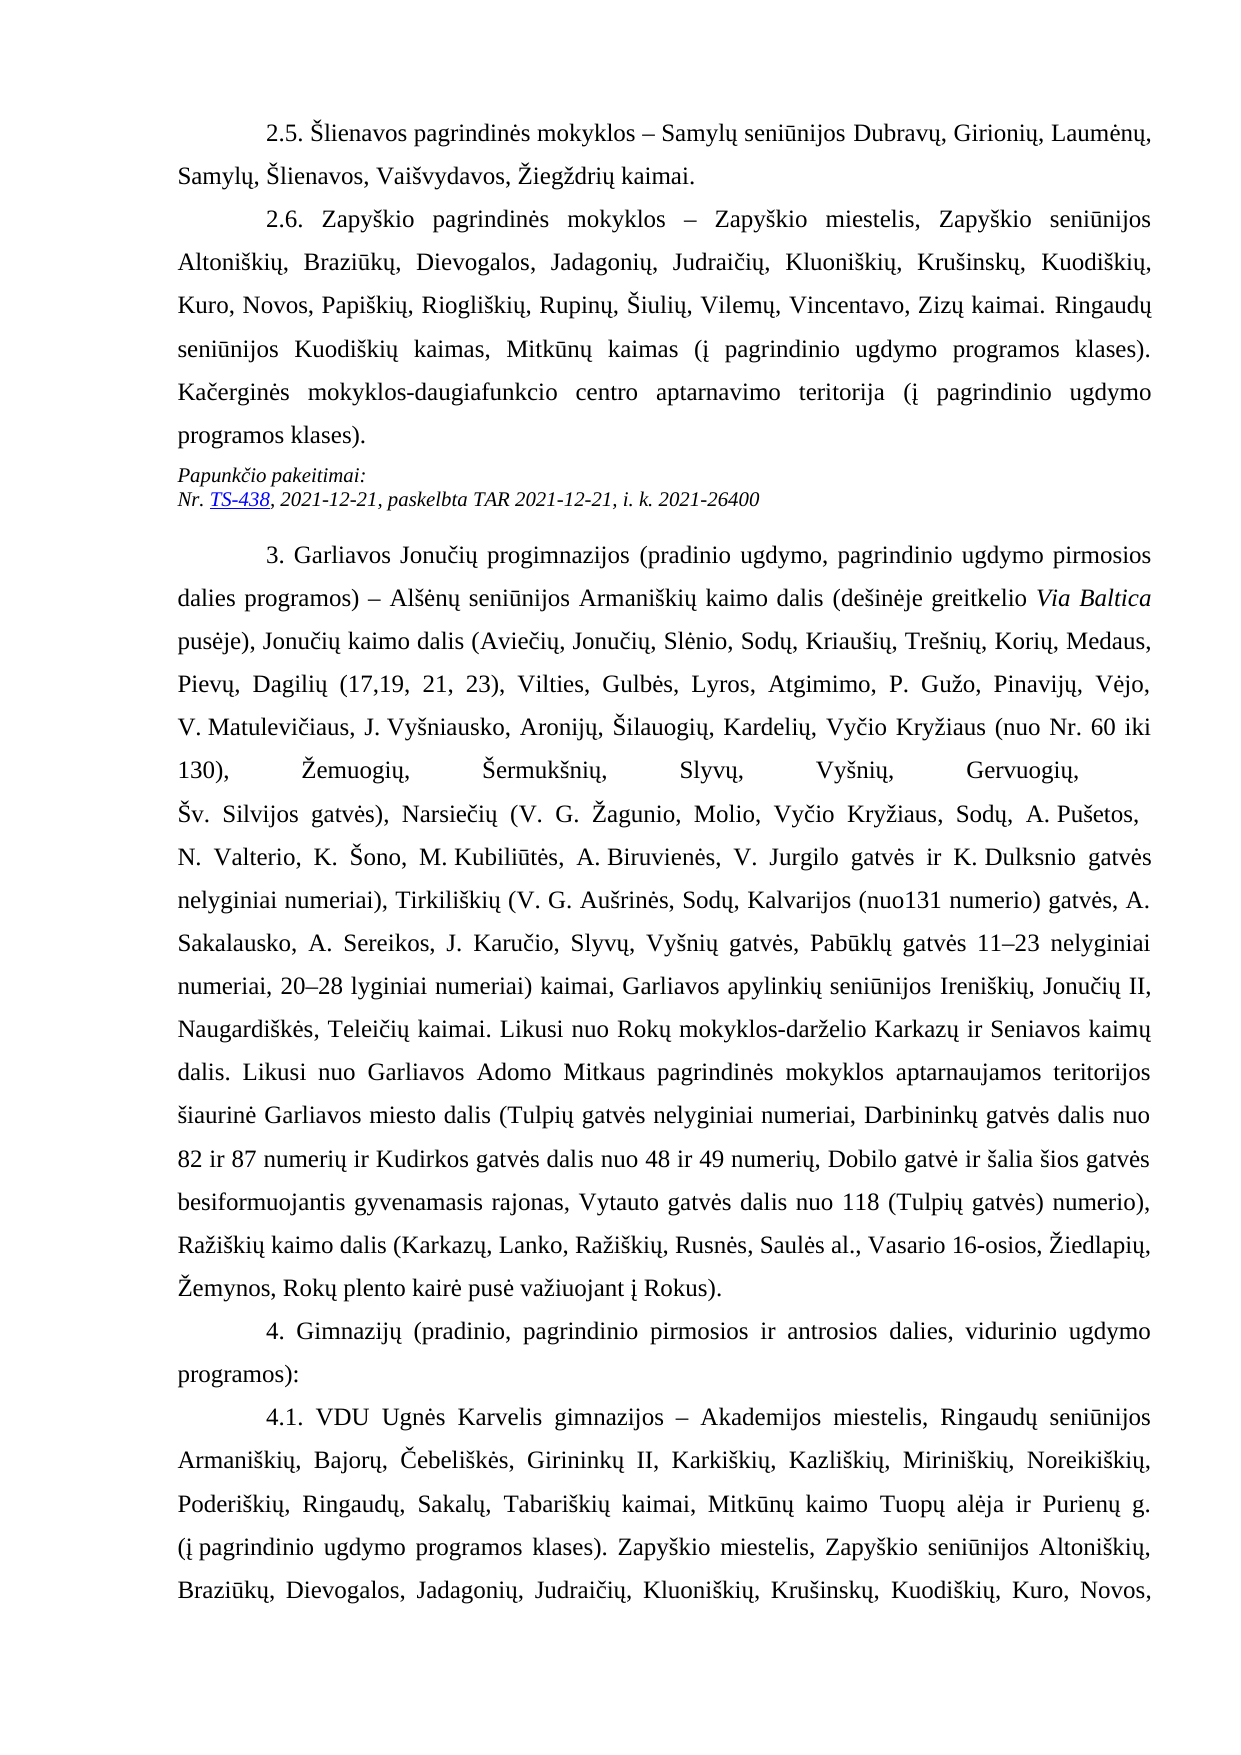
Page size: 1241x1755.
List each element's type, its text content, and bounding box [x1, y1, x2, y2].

text 2.5. Šlienavos pagrindinės mokyklos – Samylų seniūnijos Dubravų, Girionių, Laumėnų, Samylų, Šlienavos, Vaišvydavos, Žiegždrių kaimai. [177, 118, 1152, 190]
text 3. Garliavos Jonučių progimnazijos (pradinio ugdymo, pagrindinio ugdymo pirmosios dalies programos) – Alšėnų seniūnijos Armaniškių kaimo dalis (dešinėje greitkelio Via Baltica pusėje), Jonučių kaimo dalis (Aviečių, Jonučių, Slėnio, Sodų, Kriaušių, Trešnių, Korių, Medaus, Pievų, Dagilių (17,19, 21, 23), Vilties, Gulbės, Lyros, Atgimimo, P. Gužo, Pinavijų, Vėjo, V. Matulevičiaus, J. Vyšniausko, Aronijų, Šilauogių, Kardelių, Vyčio Kryžiaus (nuo Nr. 60 iki 130), Žemuogių, Šermukšnių, Slyvų, Vyšnių, Gervuogių, Šv. Silvijos gatvės), Narsiečių (V. G. Žagunio, Molio, Vyčio Kryžiaus, Sodų, A. Pušetos, N. Valterio, K. Šono, M. Kubiliūtės, A. Biruvienės, V. Jurgilo gatvės ir K. Dulksnio gatvės nelyginiai numeriai), Tirkiliškių (V. G. Aušrinės, Sodų, Kalvarijos (nuo131 numerio) gatvės, A. Sakalausko, A. Sereikos, J. Karučio, Slyvų, Vyšnių gatvės, Pabūklų gatvės 11–23 nelyginiai numeriai, 20–28 lyginiai numeriai) kaimai, Garliavos apylinkių seniūnijos Ireniškių, Jonučių II, Naugardiškės, Teleičių kaimai. Likusi nuo Rokų mokyklos-darželio Karkazų ir Seniavos kaimų dalis. Likusi nuo Garliavos Adomo Mitkaus pagrindinės mokyklos aptarnaujamos teritorijos šiaurinė Garliavos miesto dalis (Tulpių gatvės nelyginiai numeriai, Darbininkų gatvės dalis nuo 82 ir 87 numerių ir Kudirkos gatvės dalis nuo 48 ir 49 numerių, Dobilo gatvė ir šalia šios gatvės besiformuojantis gyvenamasis rajonas, Vytauto gatvės dalis nuo 118 (Tulpių gatvės) numerio), Ražiškių kaimo dalis (Karkazų, Lanko, Ražiškių, Rusnės, Saulės al., Vasario 16-osios, Žiedlapių, Žemynos, Rokų plento kairė pusė važiuojant į Rokus). [177, 540, 1152, 1302]
text 4.1. VDU Ugnės Karvelis gimnazijos – Akademijos miestelis, Ringaudų seniūnijos Armaniškių, Bajorų, Čebeliškės, Girininkų II, Karkiškių, Kazliškių, Miriniškių, Noreikiškių, Poderiškių, Ringaudų, Sakalų, Tabariškių kaimai, Mitkūnų kaimo Tuopų alėja ir Purienų g. (į pagrindinio ugdymo programos klases). Zapyškio miestelis, Zapyškio seniūnijos Altoniškių, Braziūkų, Dievogalos, Jadagonių, Judraičių, Kluoniškių, Krušinskų, Kuodiškių, Kuro, Novos, [177, 1402, 1152, 1604]
text 4. Gimnazijų (pradinio, pagrindinio pirmosios ir antrosios dalies, vidurinio ugdymo programos): [177, 1316, 1152, 1388]
text Papunkčio pakeitimai: [177, 463, 1152, 487]
text Nr. TS-438, 2021-12-21, paskelbta TAR 2021-12-21, i. k. 2021-26400 [177, 487, 1152, 511]
text 2.6. Zapyškio pagrindinės mokyklos – Zapyškio miestelis, Zapyškio seniūnijos Altoniškių, Braziūkų, Dievogalos, Jadagonių, Judraičių, Kluoniškių, Krušinskų, Kuodiškių, Kuro, Novos, Papiškių, Riogliškių, Rupinų, Šiulių, Vilemų, Vincentavo, Zizų kaimai. Ringaudų seniūnijos Kuodiškių kaimas, Mitkūnų kaimas (į pagrindinio ugdymo programos klases). Kačerginės mokyklos-daugiafunkcio centro aptarnavimo teritorija (į pagrindinio ugdymo programos klases). [177, 204, 1152, 449]
